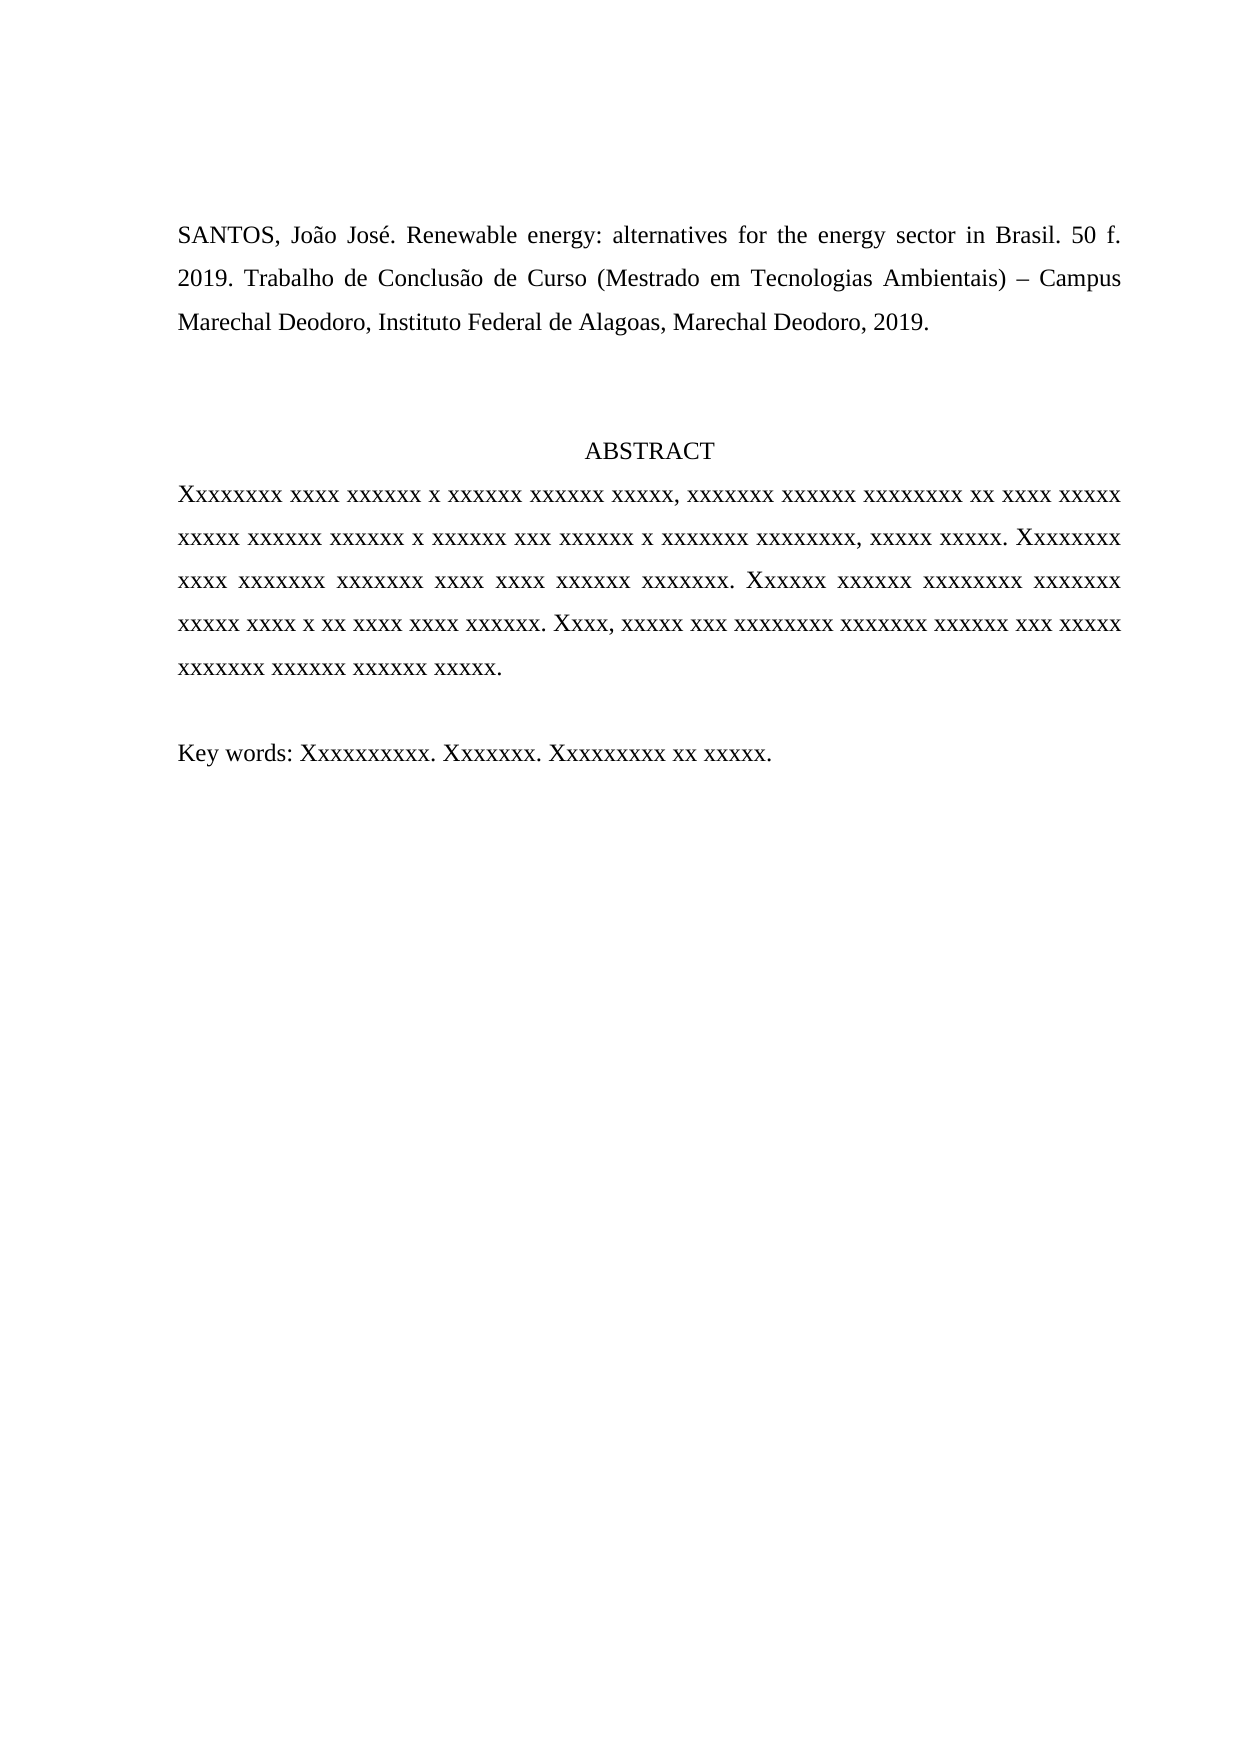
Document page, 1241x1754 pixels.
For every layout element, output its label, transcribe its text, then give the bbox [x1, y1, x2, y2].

text Xxxxxxxx xxxx xxxxxx x xxxxxx xxxxxx xxxxx, xxxxxxx xxxxxx xxxxxxxx xx xxxx xxxxx xxxxx xxxxxx xxxxxx x xxxxxx xxx xxxxxx x xxxxxxx xxxxxxxx, xxxxx xxxxx. Xxxxxxxx xxxx xxxxxxx xxxxxxx xxxx xxxx xxxxxx xxxxxxx. Xxxxxx xxxxxx xxxxxxxx xxxxxxx xxxxx xxxx x xx xxxx xxxx xxxxxx. Xxxx, xxxxx xxx xxxxxxxx xxxxxxx xxxxxx xxx xxxxx xxxxxxx xxxxxx xxxxxx xxxxx. [177, 479, 1122, 680]
text ABSTRACT [177, 436, 1122, 465]
text SANTOS, João José. Renewable energy: alternatives for the energy sector in Brasil. 50 f. 2019. Trabalho de Conclusão de Curso (Mestrado em Tecnologias Ambientais) – Campus Marechal Deodoro, Instituto Federal de Alagoas, Marechal Deodoro, 2019. [177, 220, 1122, 335]
text Key words: Xxxxxxxxxx. Xxxxxxx. Xxxxxxxxx xx xxxxx. [177, 738, 1122, 767]
